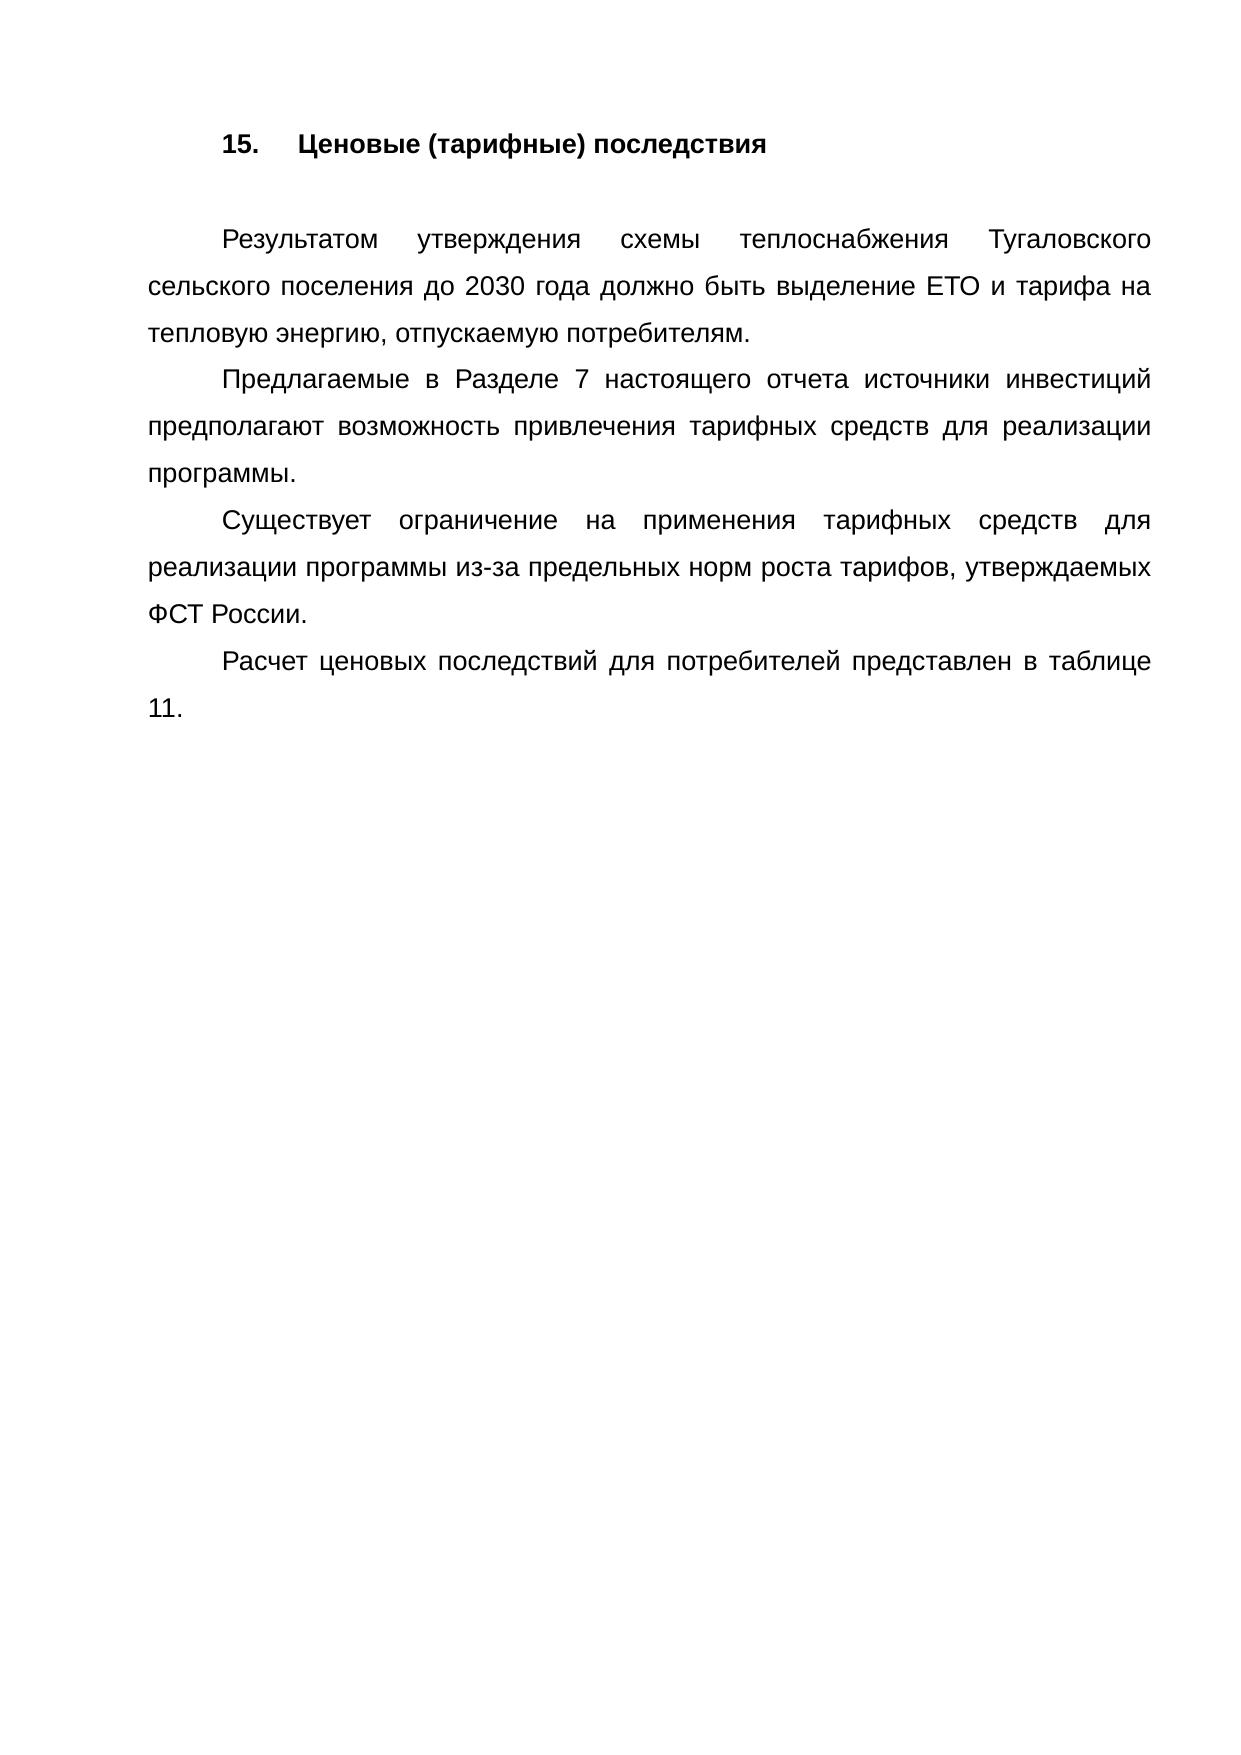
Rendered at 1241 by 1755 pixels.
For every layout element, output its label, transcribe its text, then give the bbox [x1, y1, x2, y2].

text Предлагаемые в Разделе 7 настоящего отчета источники инвестиций предполагают возможность привлечения тарифных средств для реализации программы. [148, 363, 1152, 488]
text Расчет ценовых последствий для потребителей представлен в таблице 11. [148, 645, 1152, 723]
text Результатом утверждения схемы теплоснабжения Тугаловского сельского поселения до 2030 года должно быть выделение ЕТО и тарифа на тепловую энергию, отпускаемую потребителям. [148, 223, 1152, 348]
list Ценовые (тарифные) последствия [148, 128, 1152, 159]
text Существует ограничение на применения тарифных средств для реализации программы из-за предельных норм роста тарифов, утверждаемых ФСТ России. [148, 504, 1152, 629]
